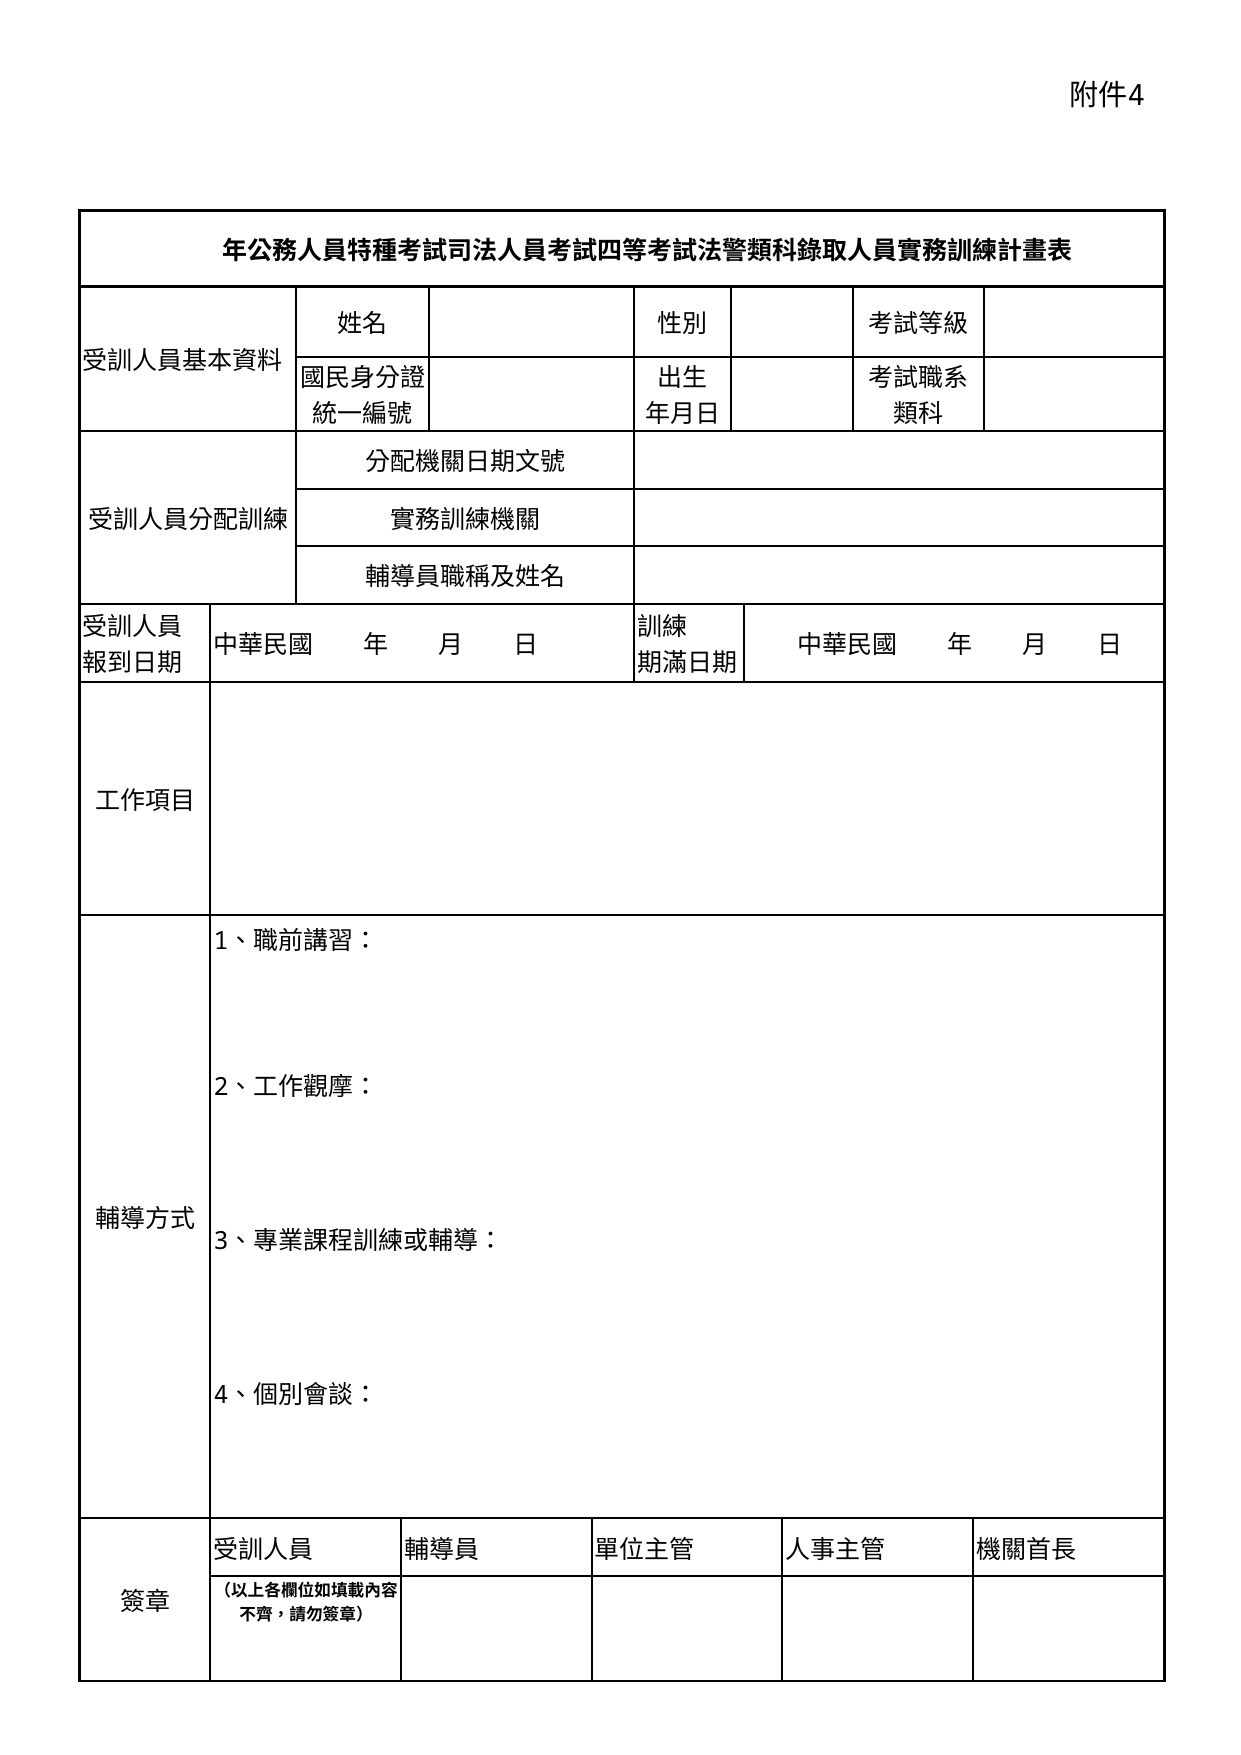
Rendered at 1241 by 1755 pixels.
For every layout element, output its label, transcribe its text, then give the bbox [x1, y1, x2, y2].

table_cell 輔導方式 [81, 916, 209, 1517]
table_cell 考試等級 [854, 288, 983, 356]
table_cell 訓練 期滿日期 [635, 605, 743, 681]
table_cell [430, 288, 633, 356]
table_cell 單位主管 [593, 1519, 781, 1575]
table_cell 工作項目 [81, 683, 209, 914]
table_cell 受訓人員 報到日期 [81, 605, 209, 681]
table_cell [732, 358, 852, 430]
table_cell [635, 432, 1163, 488]
text 附件4 [1069, 71, 1156, 113]
table_cell 受訓人員基本資料 [81, 288, 295, 430]
table_cell （以上各欄位如填載內容不齊，請勿簽章） [211, 1577, 400, 1679]
table_cell 簽章 [81, 1519, 209, 1679]
table_cell 中華民國 年 月 日 [211, 605, 633, 681]
table_cell 受訓人員分配訓練 [81, 432, 295, 603]
table_cell [211, 683, 1163, 914]
table_cell 輔導員 [402, 1519, 591, 1575]
table_cell [593, 1577, 781, 1679]
table_cell 國民身分證統一編號 [297, 358, 428, 430]
table_cell 姓名 [297, 288, 428, 356]
table_cell [635, 547, 1163, 603]
table_cell 實務訓練機關 [297, 490, 633, 545]
table_cell [430, 358, 633, 430]
table_cell 中華民國 年 月 日 [745, 605, 1163, 681]
table_cell 人事主管 [783, 1519, 972, 1575]
table_cell 考試職系 類科 [854, 358, 983, 430]
table_cell [974, 1577, 1163, 1679]
table_cell [985, 358, 1163, 430]
table_cell [402, 1577, 591, 1679]
table_cell 機關首長 [974, 1519, 1163, 1575]
table_cell 1、職前講習： 2、工作觀摩： 3、專業課程訓練或輔導： 4、個別會談： [211, 916, 1163, 1517]
table_header 年公務人員特種考試司法人員考試四等考試法警類科錄取人員實務訓練計畫表 [81, 212, 1163, 285]
table_cell [985, 288, 1163, 356]
table_cell [635, 490, 1163, 545]
table_cell 分配機關日期文號 [297, 432, 633, 488]
table_cell 輔導員職稱及姓名 [297, 547, 633, 603]
table_cell 受訓人員 [211, 1519, 400, 1575]
table_cell 出生 年月日 [635, 358, 730, 430]
table_cell [783, 1577, 972, 1679]
table_cell [732, 288, 852, 356]
table_cell 性別 [635, 288, 730, 356]
